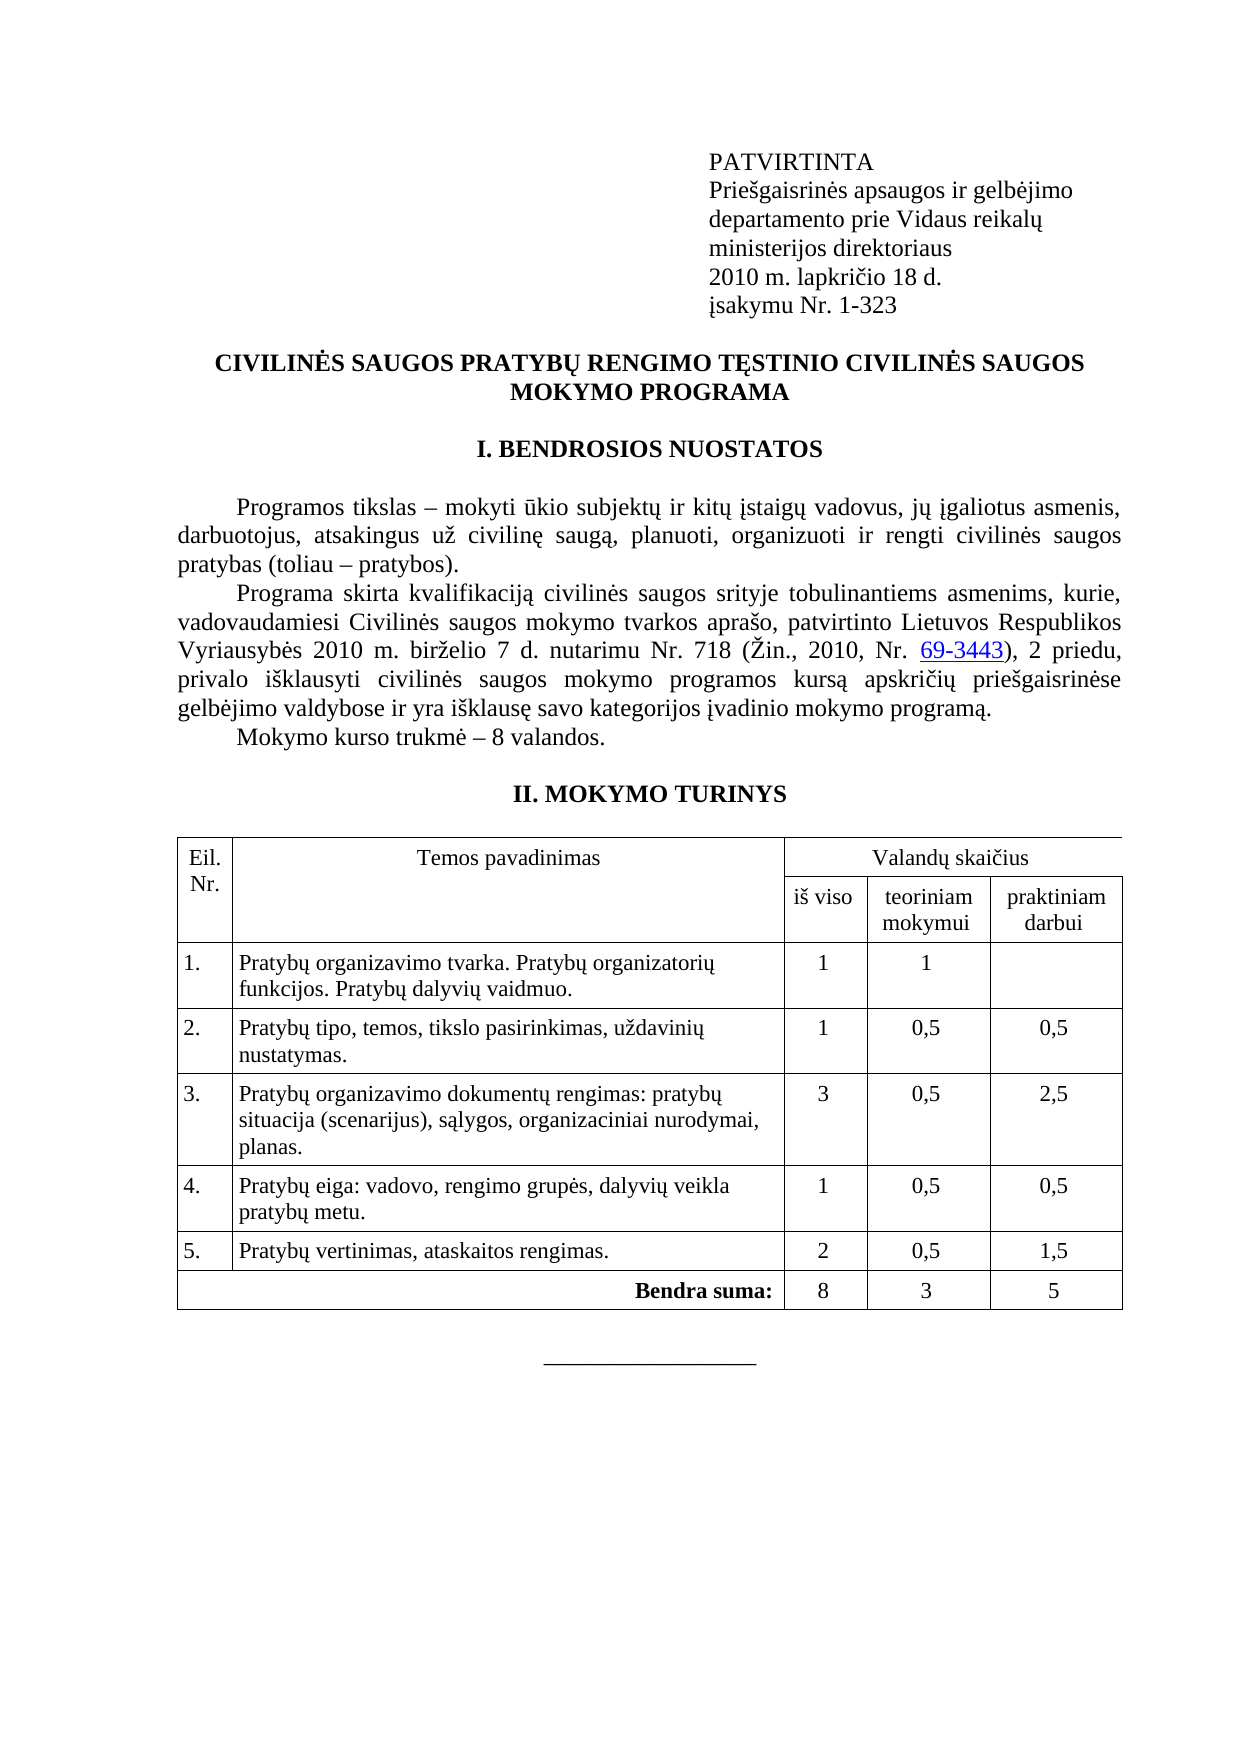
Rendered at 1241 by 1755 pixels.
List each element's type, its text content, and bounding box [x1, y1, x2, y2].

table_cell Pratybų tipo, temos, tikslo pasirinkimas, uždavinių nustatymas. [233, 1009, 784, 1073]
text _________________ [177, 1339, 1122, 1368]
text 2010 m. lapkričio 18 d. [177, 262, 1122, 291]
table_cell 1 [785, 1009, 867, 1073]
text Mokymo kurso trukmė – 8 valandos. [177, 722, 1122, 751]
table_cell 4. [178, 1166, 232, 1231]
table_cell 0,5 [868, 1166, 990, 1231]
text I. BENDROSIOS NUOSTATOS [177, 434, 1122, 463]
table_cell 1 [785, 943, 867, 1007]
table_cell 3. [178, 1074, 232, 1165]
table_cell 3 [785, 1074, 867, 1165]
table_cell 5. [178, 1232, 232, 1270]
table_cell teoriniam mokymui [868, 877, 990, 942]
text įsakymu Nr. 1-323 [177, 291, 1122, 319]
table_cell 0,5 [868, 1009, 990, 1073]
table_cell Pratybų organizavimo tvarka. Pratybų organizatorių funkcijos. Pratybų dalyvių vaidmuo. [233, 943, 784, 1007]
table_cell praktiniam darbui [991, 877, 1122, 942]
table_header Eil. Nr. [178, 838, 232, 942]
table_cell 0,5 [868, 1074, 990, 1165]
table_cell Pratybų organizavimo dokumentų rengimas: pratybų situacija (scenarijus), sąlygos, organizaciniai nurodymai, planas. [233, 1074, 784, 1165]
table_header Temos pavadinimas [233, 838, 784, 942]
table_cell 0,5 [991, 1166, 1122, 1231]
table_cell 1. [178, 943, 232, 1007]
text Programos tikslas – mokyti ūkio subjektų ir kitų įstaigų vadovus, jų įgaliotus asmenis, darbuotojus, atsakingus už civilinę saugą, planuoti, organizuoti ir rengti civilinės saugos pratybas (toliau – pratybos). [177, 492, 1122, 578]
text Priešgaisrinės apsaugos ir gelbėjimo [177, 176, 1122, 204]
table_cell 2 [785, 1232, 867, 1270]
table_cell Bendra suma: [178, 1271, 784, 1309]
text Programa skirta kvalifikaciją civilinės saugos srityje tobulinantiems asmenims, kurie, vadovaudamiesi Civilinės saugos mokymo tvarkos aprašo, patvirtinto Lietuvos Respublikos Vyriausybės 2010 m. birželio 7 d. nutarimu Nr. 718 (Žin., 2010, Nr. 69-3443), 2 priedu, privalo išklausyti civilinės saugos mokymo programos kursą apskričių priešgaisrinėse gelbėjimo valdybose ir yra išklausę savo kategorijos įvadinio mokymo programą. [177, 578, 1122, 722]
table_cell 0,5 [868, 1232, 990, 1270]
table_header Valandų skaičius [785, 838, 1122, 876]
table_cell 8 [785, 1271, 867, 1309]
table_cell [991, 943, 1122, 1007]
table_cell 2. [178, 1009, 232, 1073]
table_cell 0,5 [991, 1009, 1122, 1073]
text PATVIRTINTA [177, 147, 1122, 176]
table_cell 3 [868, 1271, 990, 1309]
table_cell iš viso [785, 877, 867, 942]
table_cell 1 [868, 943, 990, 1007]
table_cell Pratybų eiga: vadovo, rengimo grupės, dalyvių veikla pratybų metu. [233, 1166, 784, 1231]
table_cell 1,5 [991, 1232, 1122, 1270]
table_cell 2,5 [991, 1074, 1122, 1165]
table_cell 1 [785, 1166, 867, 1231]
table_cell 5 [991, 1271, 1122, 1309]
table_cell Pratybų vertinimas, ataskaitos rengimas. [233, 1232, 784, 1270]
text departamento prie Vidaus reikalų [177, 204, 1122, 233]
text Civilinės saugos pratybų rengimo TĘSTINIO civilinės saugos mokymo programa [177, 348, 1122, 406]
text II. MOKYMO TURINYS [177, 779, 1122, 808]
text ministerijos direktoriaus [177, 233, 1122, 262]
